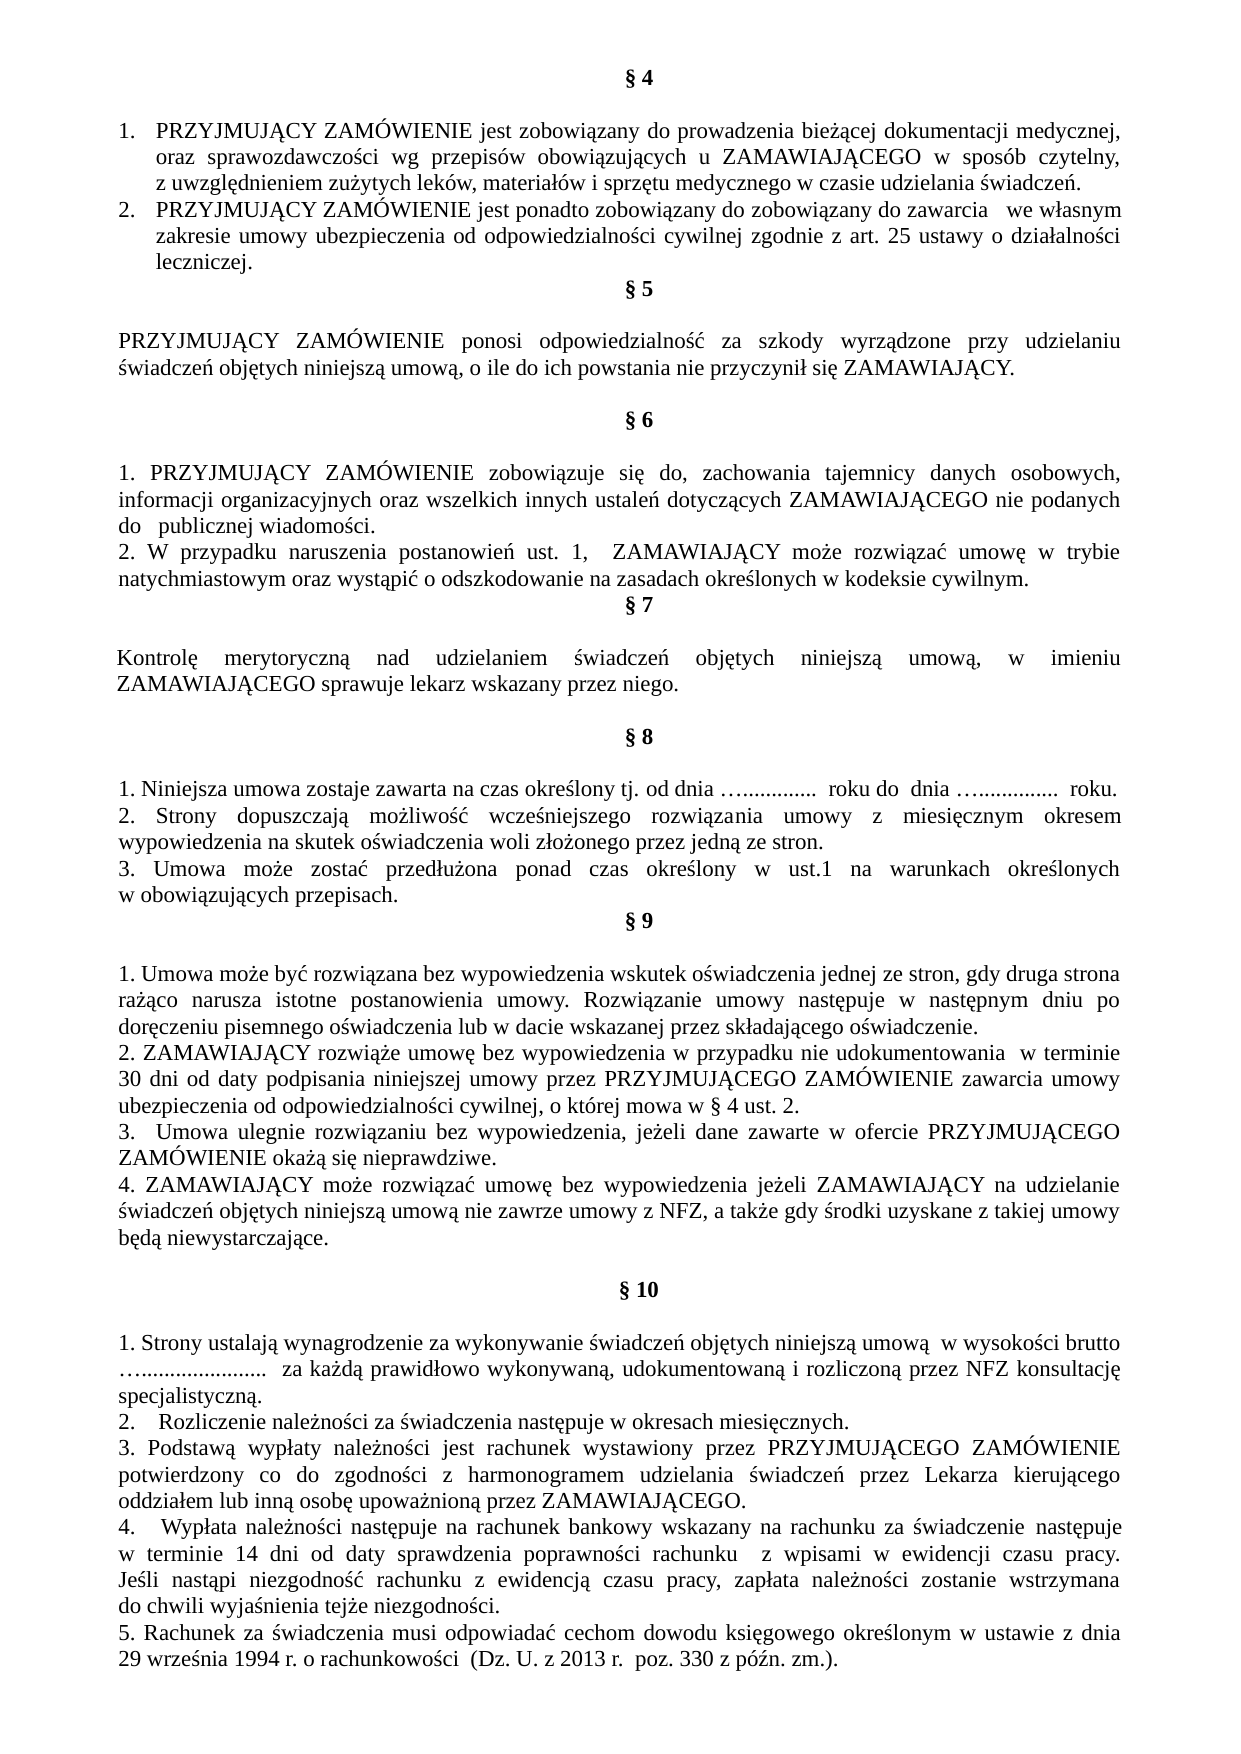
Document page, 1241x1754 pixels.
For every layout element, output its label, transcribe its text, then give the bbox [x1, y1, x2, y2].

list Umowa ulegnie rozwiązaniu bez wypowiedzenia, jeżeli dane zawarte w ofercie PRZYJMUJĄCEGO ZAMÓWIENIE okażą się nieprawdziwe. [118, 1118, 1122, 1171]
text 3. Podstawą wypłaty należności jest rachunek wystawiony przez PRZYJMUJĄCEGO ZAMÓWIENIE potwierdzony co do zgodności z harmonogramem udzielania świadczeń przez Lekarza kierującego oddziałem lub inną osobę upoważnioną przez ZAMAWIAJĄCEGO. [118, 1434, 1122, 1513]
text § 8 [156, 723, 1122, 749]
list 4. ZAMAWIAJĄCY może rozwiązać umowę bez wypowiedzenia jeżeli ZAMAWIAJĄCY na udzielanie świadczeń objętych niniejszą umową nie zawrze umowy z NFZ, a także gdy środki uzyskane z takiej umowy będą niewystarczające. [118, 1171, 1122, 1250]
list PRZYJMUJĄCY ZAMÓWIENIE jest zobowiązany do prowadzenia bieżącej dokumentacji medycznej, oraz sprawozdawczości wg przepisów obowiązujących u ZAMAWIAJĄCEGO w sposób czytelny, z uwzględnieniem zużytych leków, materiałów i sprzętu medycznego w czasie udzielania świadczeń. [118, 117, 1122, 196]
text Kontrolę merytoryczną nad udzielaniem świadczeń objętych niniejszą umową, w imieniu ZAMAWIAJĄCEGO sprawuje lekarz wskazany przez niego. [116, 644, 1122, 696]
text 1. Strony ustalają wynagrodzenie za wykonywanie świadczeń objętych niniejszą umową w wysokości brutto …...................... za każdą prawidłowo wykonywaną, udokumentowaną i rozliczoną przez NFZ konsultację specjalistyczną. [118, 1329, 1122, 1408]
list § 7 [156, 591, 1122, 617]
text § 9 [156, 907, 1122, 934]
text 1. Umowa może być rozwiązana bez wypowiedzenia wskutek oświadczenia jednej ze stron, gdy druga strona rażąco narusza istotne postanowienia umowy. Rozwiązanie umowy następuje w następnym dniu po doręczeniu pisemnego oświadczenia lub w dacie wskazanej przez składającego oświadczenie. [118, 960, 1122, 1039]
text 4. Wypłata należności następuje na rachunek bankowy wskazany na rachunku za świadczenie następuje w terminie 14 dni od daty sprawdzenia poprawności rachunku z wpisami w ewidencji czasu pracy. Jeśli nastąpi niezgodność rachunku z ewidencją czasu pracy, zapłata należności zostanie wstrzymana do chwili wyjaśnienia tejże niezgodności. [118, 1513, 1122, 1619]
text § 4 [156, 64, 1122, 90]
list 2. W przypadku naruszenia postanowień ust. 1, ZAMAWIAJĄCY może rozwiązać umowę w trybie natychmiastowym oraz wystąpić o odszkodowanie na zasadach określonych w kodeksie cywilnym. [118, 538, 1122, 591]
text 2. Rozliczenie należności za świadczenia następuje w okresach miesięcznych. [118, 1408, 1122, 1434]
text § 5 [156, 275, 1122, 301]
text § 6 [156, 407, 1122, 433]
text PRZYJMUJĄCY ZAMÓWIENIE ponosi odpowiedzialność za szkody wyrządzone przy udzielaniu świadczeń objętych niniejszą umową, o ile do ich powstania nie przyczynił się ZAMAWIAJĄCY. [118, 327, 1122, 380]
list 1. PRZYJMUJĄCY ZAMÓWIENIE zobowiązuje się do, zachowania tajemnicy danych osobowych, informacji organizacyjnych oraz wszelkich innych ustaleń dotyczących ZAMAWIAJĄCEGO nie podanych do publicznej wiadomości. [118, 459, 1122, 538]
list PRZYJMUJĄCY ZAMÓWIENIE jest ponadto zobowiązany do zobowiązany do zawarcia we własnym zakresie umowy ubezpieczenia od odpowiedzialności cywilnej zgodnie z art. 25 ustawy o działalności leczniczej. [118, 196, 1122, 275]
list 3. Umowa może zostać przedłużona ponad czas określony w ust.1 na warunkach określonych w obowiązujących przepisach. [118, 854, 1122, 907]
list 5. Rachunek za świadczenia musi odpowiadać cechom dowodu księgowego określonym w ustawie z dnia 29 września 1994 r. o rachunkowości (Dz. U. z 2013 r. poz. 330 z późn. zm.). [118, 1619, 1122, 1672]
text 2. ZAMAWIAJĄCY rozwiąże umowę bez wypowiedzenia w przypadku nie udokumentowania w terminie 30 dni od daty podpisania niniejszej umowy przez PRZYJMUJĄCEGO ZAMÓWIENIE zawarcia umowy ubezpieczenia od odpowiedzialności cywilnej, o której mowa w § 4 ust. 2. [118, 1039, 1122, 1118]
list 2. Strony dopuszczają możliwość wcześniejszego rozwiązania umowy z miesięcznym okresem wypowiedzenia na skutek oświadczenia woli złożonego przez jedną ze stron. [118, 802, 1122, 854]
text 1. Niniejsza umowa zostaje zawarta na czas określony tj. od dnia …............. roku do dnia ….............. roku. [118, 776, 1122, 802]
text § 10 [156, 1276, 1122, 1303]
